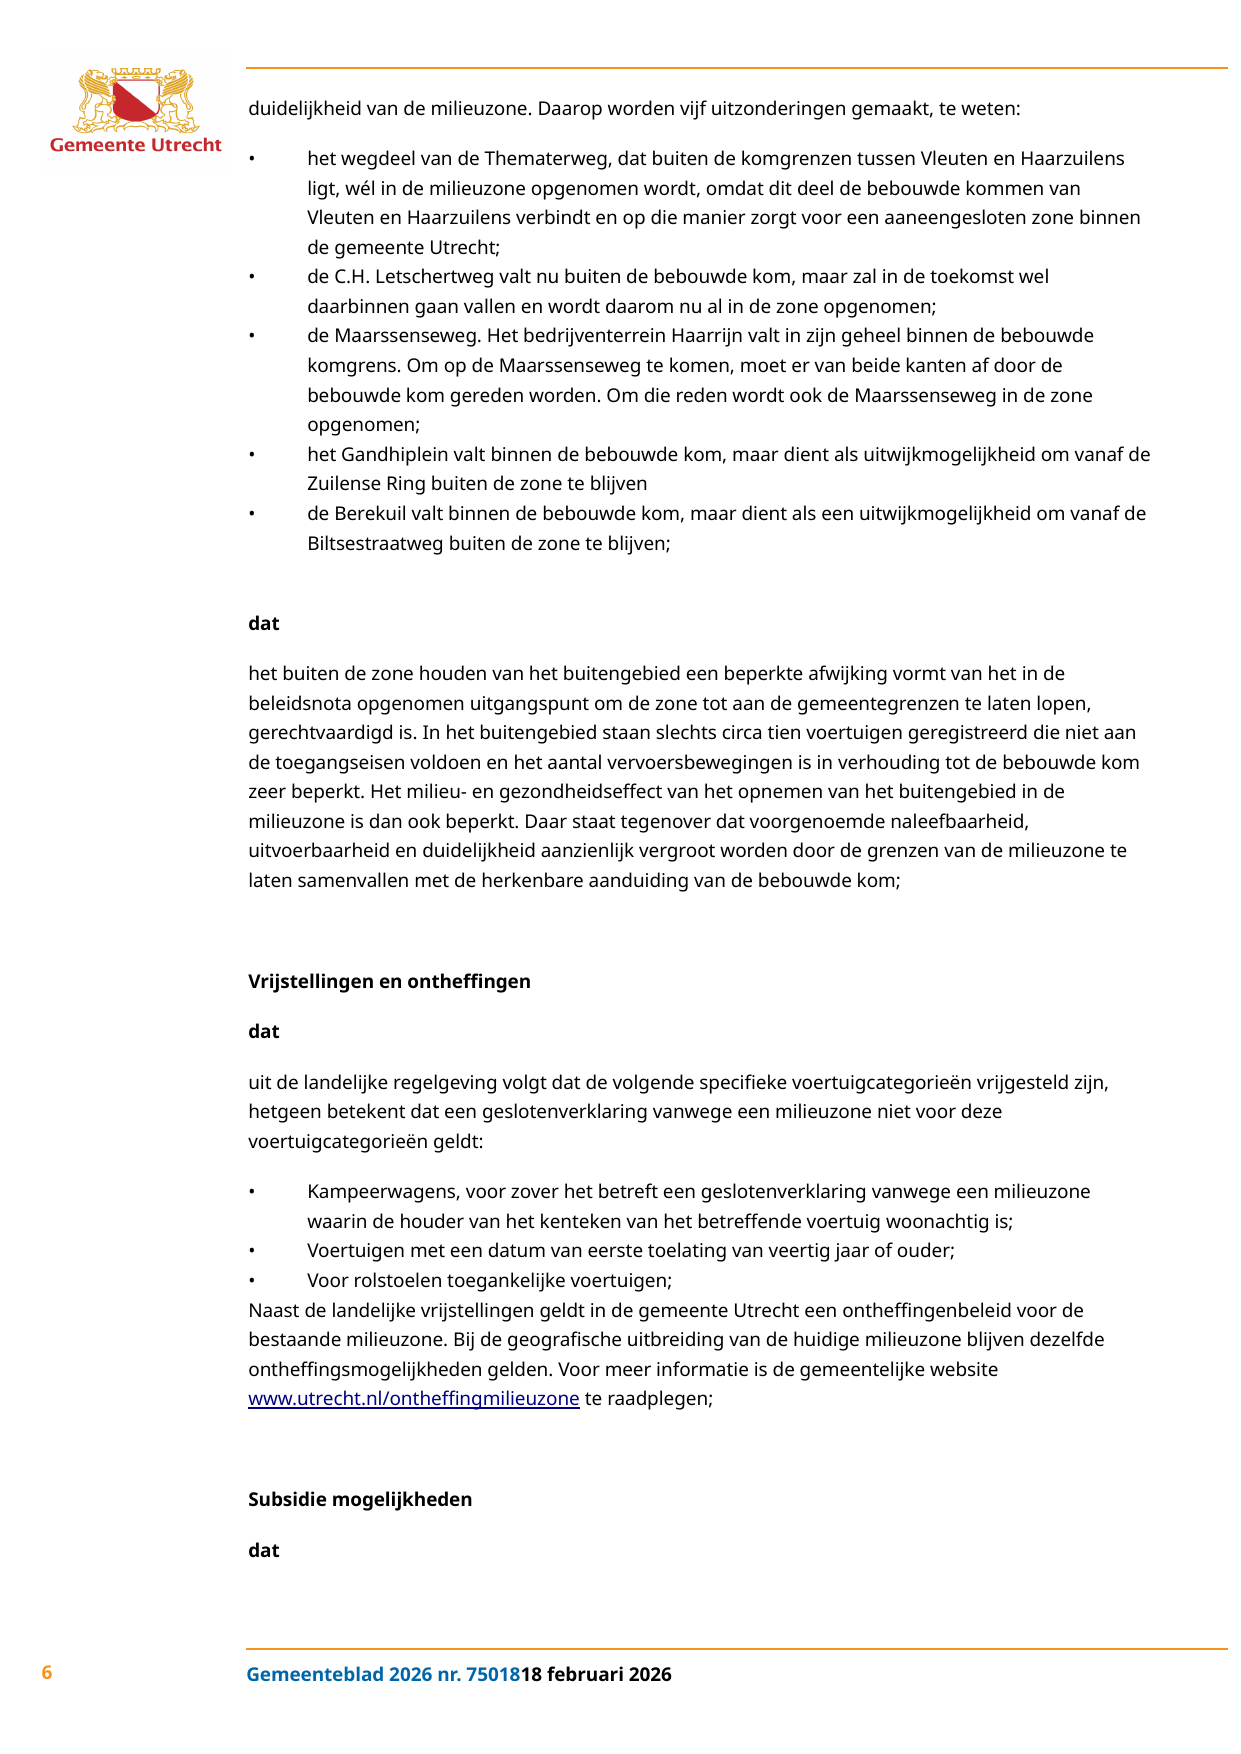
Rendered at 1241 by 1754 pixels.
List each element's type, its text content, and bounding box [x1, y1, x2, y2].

text duidelijkheid van de milieuzone. Daarop worden vijf uitzonderingen gemaakt, te weten: [248, 95, 1152, 121]
list de C.H. Letschertweg valt nu buiten de bebouwde kom, maar zal in de toekomst wel daarbinnen gaan vallen en wordt daarom nu al in de zone opgenomen; [248, 263, 1152, 319]
list de Berekuil valt binnen de bebouwde kom, maar dient als een uitwijkmogelijkheid om vanaf de Biltsestraatweg buiten de zone te blijven; [248, 500, 1152, 556]
text het buiten de zone houden van het buitengebied een beperkte afwijking vormt van het in de beleidsnota opgenomen uitgangspunt om de zone tot aan de gemeentegrenzen te laten lopen, gerechtvaardigd is. In het buitengebied staan slechts circa tien voertuigen geregistreerd die niet aan de toegangseisen voldoen en het aantal vervoersbewegingen is in verhouding tot de bebouwde kom zeer beperkt. Het milieu- en gezondheidseffect van het opnemen van het buitengebied in de milieuzone is dan ook beperkt. Daar staat tegenover dat voorgenoemde naleefbaarheid, uitvoerbaarheid en duidelijkheid aanzienlijk vergroot worden door de grenzen van de milieuzone te laten samenvallen met de herkenbare aanduiding van de bebouwde kom; [248, 660, 1152, 893]
text uit de landelijke regelgeving volgt dat de volgende specifieke voertuigcategorieën vrijgesteld zijn, hetgeen betekent dat een geslotenverklaring vanwege een milieuzone niet voor deze voertuigcategorieën geldt: [248, 1069, 1152, 1154]
picture [41, 47, 231, 172]
list de Maarssenseweg. Het bedrijventerrein Haarrijn valt in zijn geheel binnen de bebouwde komgrens. Om op de Maarssenseweg te komen, moet er van beide kanten af door de bebouwde kom gereden worden. Om die reden wordt ook de Maarssenseweg in de zone opgenomen; [248, 323, 1152, 437]
list Voertuigen met een datum van eerste toelating van veertig jaar of ouder; [248, 1238, 1152, 1263]
list Voor rolstoelen toegankelijke voertuigen; [248, 1267, 1152, 1293]
text Naast de landelijke vrijstellingen geldt in de gemeente Utrecht een ontheffingenbeleid voor de bestaande milieuzone. Bij de geografische uitbreiding van de huidige milieuzone blijven dezelfde ontheffingsmogelijkheden gelden. Voor meer informatie is de gemeentelijke website www.utrecht.nl/ontheffingmilieuzone te raadplegen; [248, 1297, 1152, 1411]
list het wegdeel van de Thematerweg, dat buiten de komgrenzen tussen Vleuten en Haarzuilens ligt, wél in de milieuzone opgenomen wordt, omdat dit deel de bebouwde kommen van Vleuten en Haarzuilens verbindt en op die manier zorgt voor een aaneengesloten zone binnen de gemeente Utrecht; [248, 145, 1152, 260]
text dat [248, 1018, 1152, 1044]
text dat [248, 610, 1152, 636]
text Subsidie mogelijkheden [248, 1486, 1152, 1512]
list Kampeerwagens, voor zover het betreft een geslotenverklaring vanwege een milieuzone waarin de houder van het kenteken van het betreffende voertuig woonachtig is; [248, 1178, 1152, 1234]
text dat [248, 1537, 1152, 1563]
list het Gandhiplein valt binnen de bebouwde kom, maar dient als uitwijkmogelijkheid om vanaf de Zuilense Ring buiten de zone te blijven [248, 441, 1152, 496]
text Vrijstellingen en ontheffingen [248, 968, 1152, 994]
